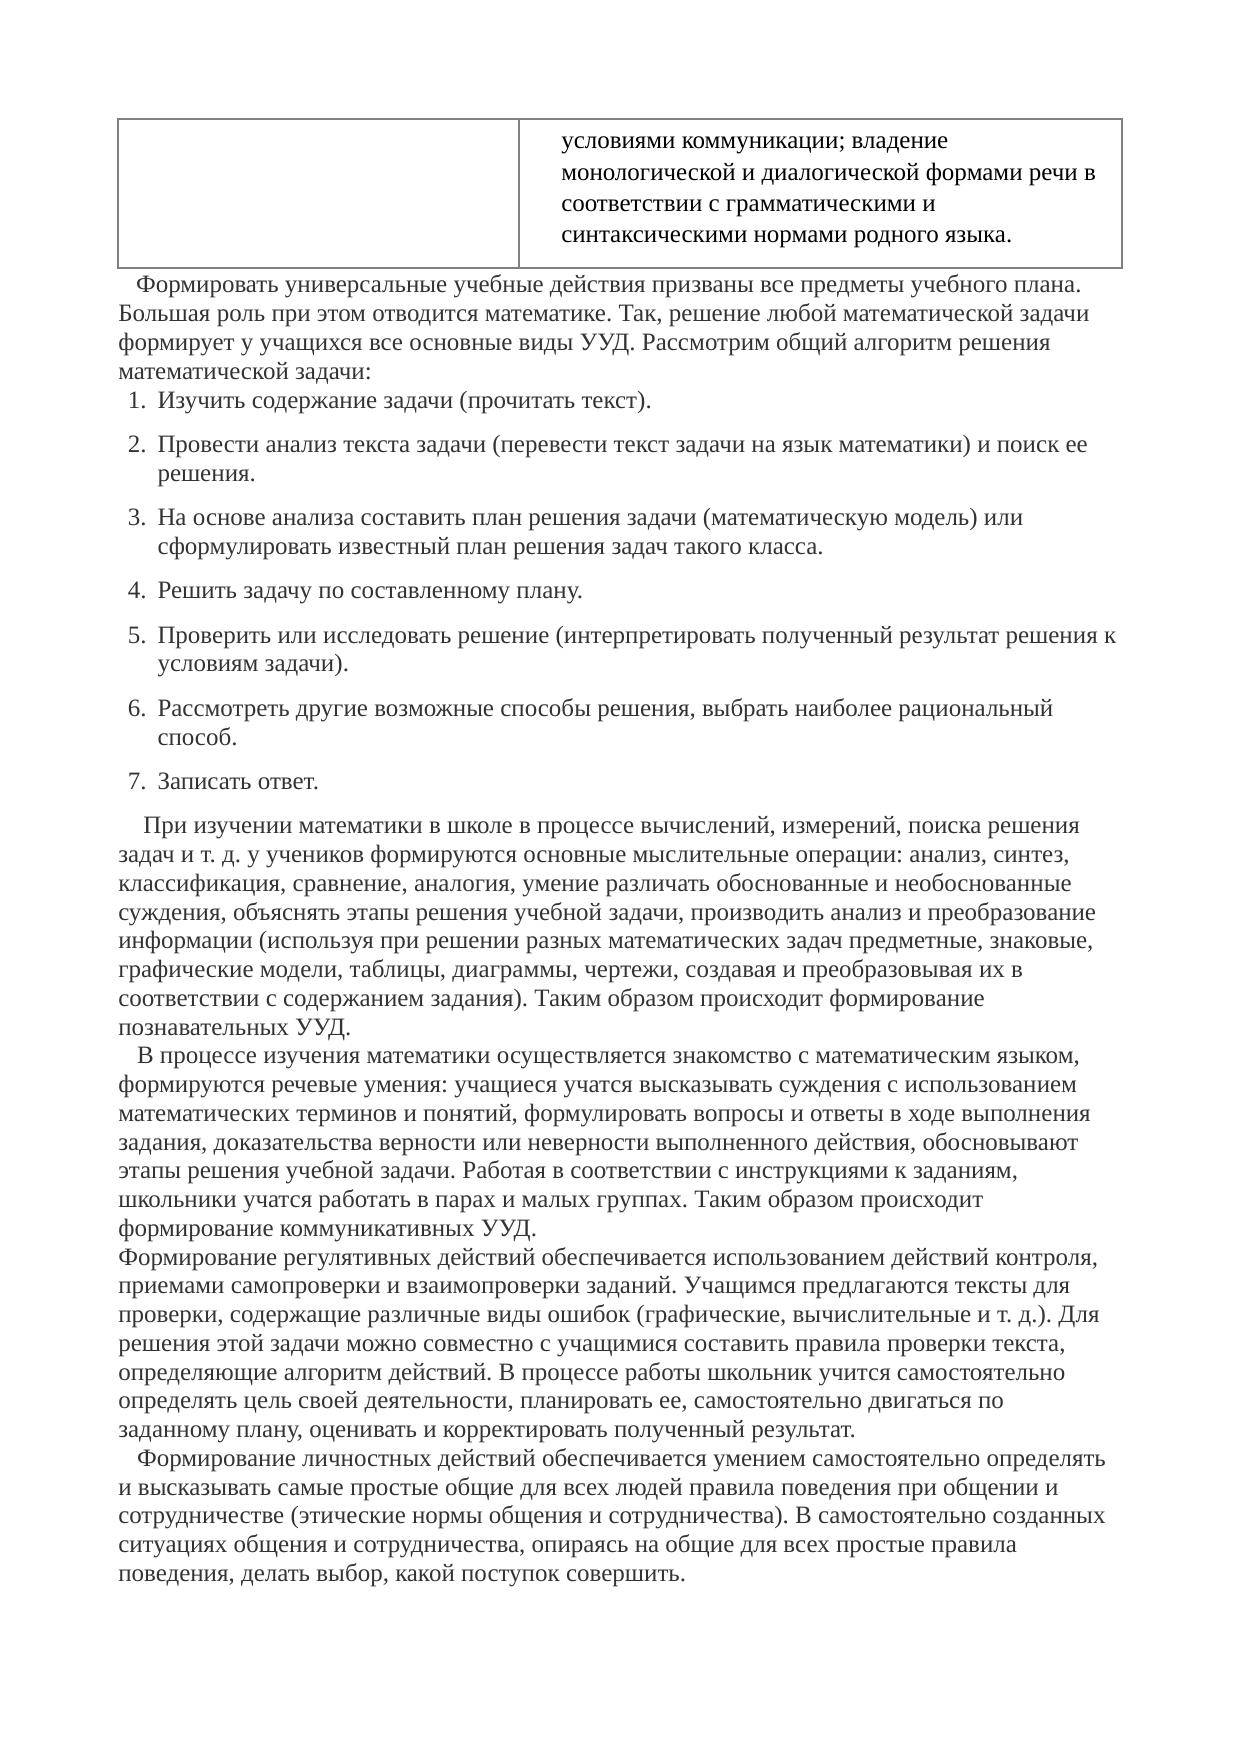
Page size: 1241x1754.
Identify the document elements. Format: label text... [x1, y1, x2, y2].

list Записать ответ. [128, 766, 1122, 795]
text В процессе изучения математики осуществляется знакомство с математическим языком, формируются речевые умения: учащиеся учатся высказывать суждения с использованием математических терминов и понятий, формулировать вопросы и ответы в ходе выполнения задания, доказательства верности или неверности выполненного действия, обосновывают этапы решения учебной задачи. Работая в соответствии с инструкциями к заданиям, школьники учатся работать в парах и малых группах. Таким образом происходит формирование коммуникативных УУД. [118, 1040, 1122, 1242]
list Провести анализ текста задачи (перевести текст задачи на язык математики) и поиск ее решения. [128, 429, 1122, 487]
text Формирование личностных действий обеспечивается умением самостоятельно определять и высказывать самые простые общие для всех людей правила поведения при общении и сотрудничестве (этические нормы общения и сотрудничества). В самостоятельно созданных ситуациях общения и сотрудничества, опираясь на общие для всех простые правила поведения, делать выбор, какой поступок совершить. [118, 1443, 1122, 1587]
table_cell условиями коммуникации; владение монологической и диалогической формами речи в соответствии с грамматическими и синтаксическими нормами родного языка. [520, 120, 1121, 267]
list На основе анализа составить план решения задачи (математическую модель) или сформулировать известный план решения задач такого класса. [128, 502, 1122, 560]
table_cell [119, 120, 518, 267]
list Решить задачу по составленному плану. [128, 575, 1122, 604]
text При изучении математики в школе в процессе вычислений, измерений, поиска решения задач и т. д. у учеников формируются основные мыслительные операции: анализ, синтез, классификация, сравнение, аналогия, умение различать обоснованные и необоснованные суждения, объяснять этапы решения учебной задачи, производить анализ и преобразование информации (используя при решении разных математических задач предметные, знаковые, графические модели, таблицы, диаграммы, чертежи, создавая и преобразовывая их в соответствии с содержанием задания). Таким образом происходит формирование познавательных УУД. [118, 810, 1122, 1040]
text Формировать универсальные учебные действия призваны все предметы учебного плана. Большая роль при этом отводится математике. Так, решение любой математической задачи формирует у учащихся все основные виды УУД. Рассмотрим общий алгоритм решения математической задачи: [118, 269, 1122, 385]
text Формирование регулятивных действий обеспечивается использованием действий контроля, приемами самопроверки и взаимопроверки заданий. Учащимся предлагаются тексты для проверки, содержащие различные виды ошибок (графические, вычислительные и т. д.). Для решения этой задачи можно совместно с учащимися составить правила проверки текста, определяющие алгоритм действий. В процессе работы школьник учится самостоятельно определять цель своей деятельности, планировать ее, самостоятельно двигаться по заданному плану, оценивать и корректировать полученный результат. [118, 1242, 1122, 1443]
list Изучить содержание задачи (прочитать текст). [128, 385, 1122, 413]
list Рассмотреть другие возможные способы решения, выбрать наиболее рациональный способ. [128, 693, 1122, 750]
list Проверить или исследовать решение (интерпретировать полученный результат решения к условиям задачи). [128, 620, 1122, 677]
